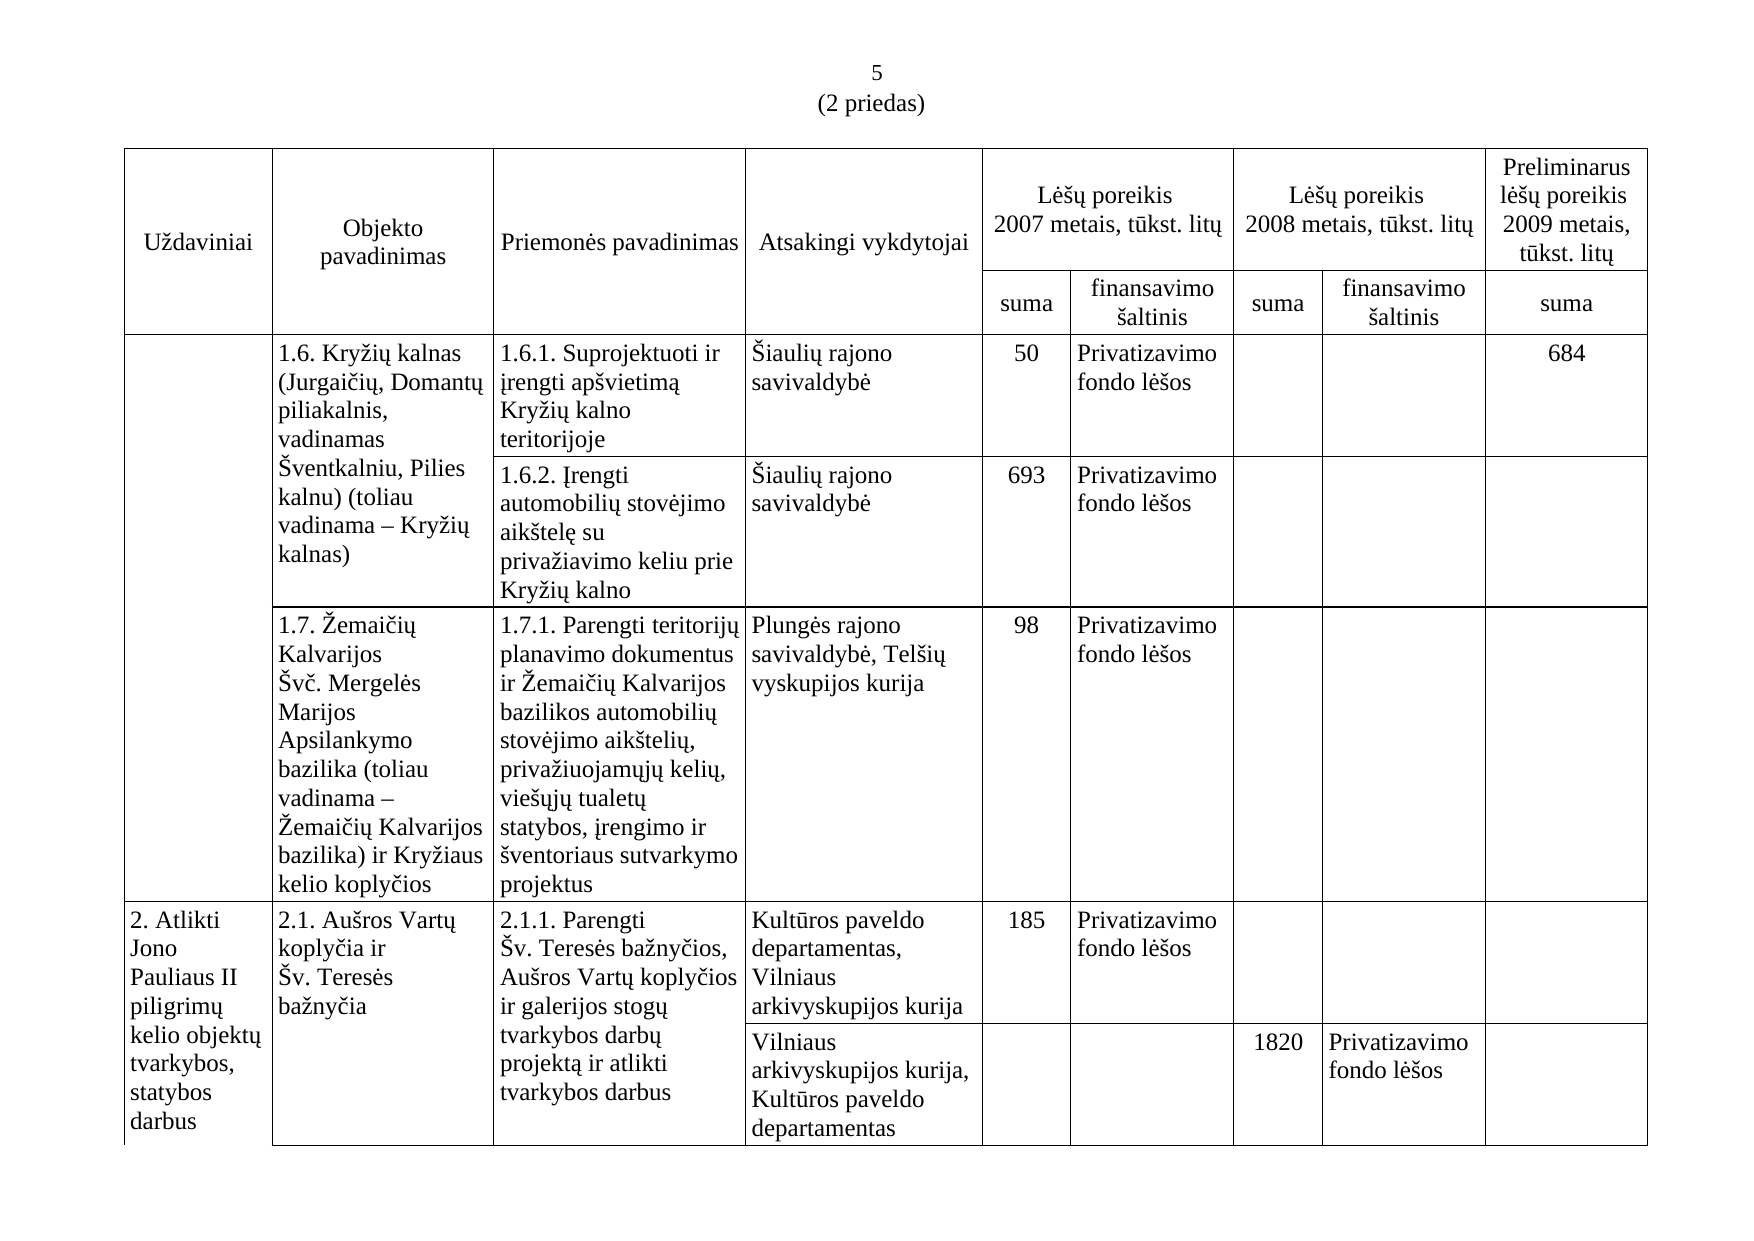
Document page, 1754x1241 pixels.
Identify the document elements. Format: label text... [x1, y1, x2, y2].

table_cell [125, 335, 272, 606]
table_header Uždaviniai [125, 149, 272, 334]
table_cell [983, 1024, 1070, 1144]
table_cell Privatizavimo fondo lėšos [1071, 457, 1233, 606]
table_cell [1486, 608, 1647, 901]
table_cell [1234, 608, 1322, 901]
table_cell 50 [983, 335, 1070, 456]
table_cell [1234, 335, 1322, 456]
table_cell 2.1. Aušros Vartų koplyčia ir Šv. Teresės bažnyčia [273, 902, 493, 1144]
table_cell [1234, 902, 1322, 1023]
table_cell 1820 [1234, 1024, 1322, 1144]
table_cell [1323, 608, 1485, 901]
table_cell [1323, 335, 1485, 456]
table_cell 684 [1486, 335, 1647, 456]
table_cell Vilniaus arkivyskupijos kurija, Kultūros paveldo departamentas [746, 1024, 982, 1144]
table_cell 1.6.1. Suprojektuoti ir įrengti apšvietimą Kryžių kalno teritorijoje [494, 335, 745, 456]
table_cell Privatizavimo fondo lėšos [1071, 902, 1233, 1023]
table_cell [1071, 1024, 1233, 1144]
table_cell Privatizavimo fondo lėšos [1323, 1024, 1485, 1144]
table_header Atsakingi vykdytojai [746, 149, 982, 334]
table_cell Plungės rajono savivaldybė, Telšių vyskupijos kurija [746, 608, 982, 901]
table_header Lėšų poreikis 2008 metais, tūkst. litų [1234, 149, 1485, 269]
table_cell 1.7. Žemaičių Kalvarijos Švč. Mergelės Marijos Apsilankymo bazilika (toliau vadinama – Žemaičių Kalvarijos bazilika) ir Kryžiaus kelio koplyčios [273, 608, 493, 901]
table_cell 1.6. Kryžių kalnas (Jurgaičių, Domantų piliakalnis, vadinamas Šventkalniu, Pilies kalnu) (toliau vadinama – Kryžių kalnas) [273, 335, 493, 606]
table_cell suma [983, 271, 1070, 334]
table_cell Šiaulių rajono savivaldybė [746, 335, 982, 456]
table_cell 2.1.1. Parengti Šv. Teresės bažnyčios, Aušros Vartų koplyčios ir galerijos stogų tvarkybos darbų projektą ir atlikti tvarkybos darbus [494, 902, 745, 1144]
table_cell [1234, 457, 1322, 606]
table_cell suma [1234, 271, 1322, 334]
table_cell finansavimo šaltinis [1323, 271, 1485, 334]
table_header Preliminarus lėšų poreikis 2009 metais, tūkst. litų [1486, 149, 1647, 269]
table_cell Šiaulių rajono savivaldybė [746, 457, 982, 606]
table_cell [1323, 902, 1485, 1023]
table_header Priemonės pavadinimas [494, 149, 745, 334]
table_cell [1486, 1024, 1647, 1144]
table_cell [1486, 902, 1647, 1023]
table_cell 2. Atlikti Jono Pauliaus II piligrimų kelio objektų tvarkybos, statybos darbus [125, 902, 272, 1144]
table_cell [1486, 457, 1647, 606]
table_header Lėšų poreikis 2007 metais, tūkst. litų [983, 149, 1233, 269]
table_cell Privatizavimo fondo lėšos [1071, 335, 1233, 456]
table_cell Privatizavimo fondo lėšos [1071, 608, 1233, 901]
table_cell 1.6.2. Įrengti automobilių stovėjimo aikštelę su privažiavimo keliu prie Kryžių kalno [494, 457, 745, 606]
table_cell 1.7.1. Parengti teritorijų planavimo dokumentus ir Žemaičių Kalvarijos bazilikos automobilių stovėjimo aikštelių, privažiuojamųjų kelių, viešųjų tualetų statybos, įrengimo ir šventoriaus sutvarkymo projektus [494, 608, 745, 901]
table_cell [125, 606, 272, 901]
table_cell Kultūros paveldo departamentas, Vilniaus arkivyskupijos kurija [746, 902, 982, 1023]
table_cell suma [1486, 271, 1647, 334]
table_cell 98 [983, 608, 1070, 901]
table_cell 185 [983, 902, 1070, 1023]
table_cell 693 [983, 457, 1070, 606]
table_cell finansavimo šaltinis [1071, 271, 1233, 334]
table_cell [1323, 457, 1485, 606]
table_header Objekto pavadinimas [273, 149, 493, 334]
